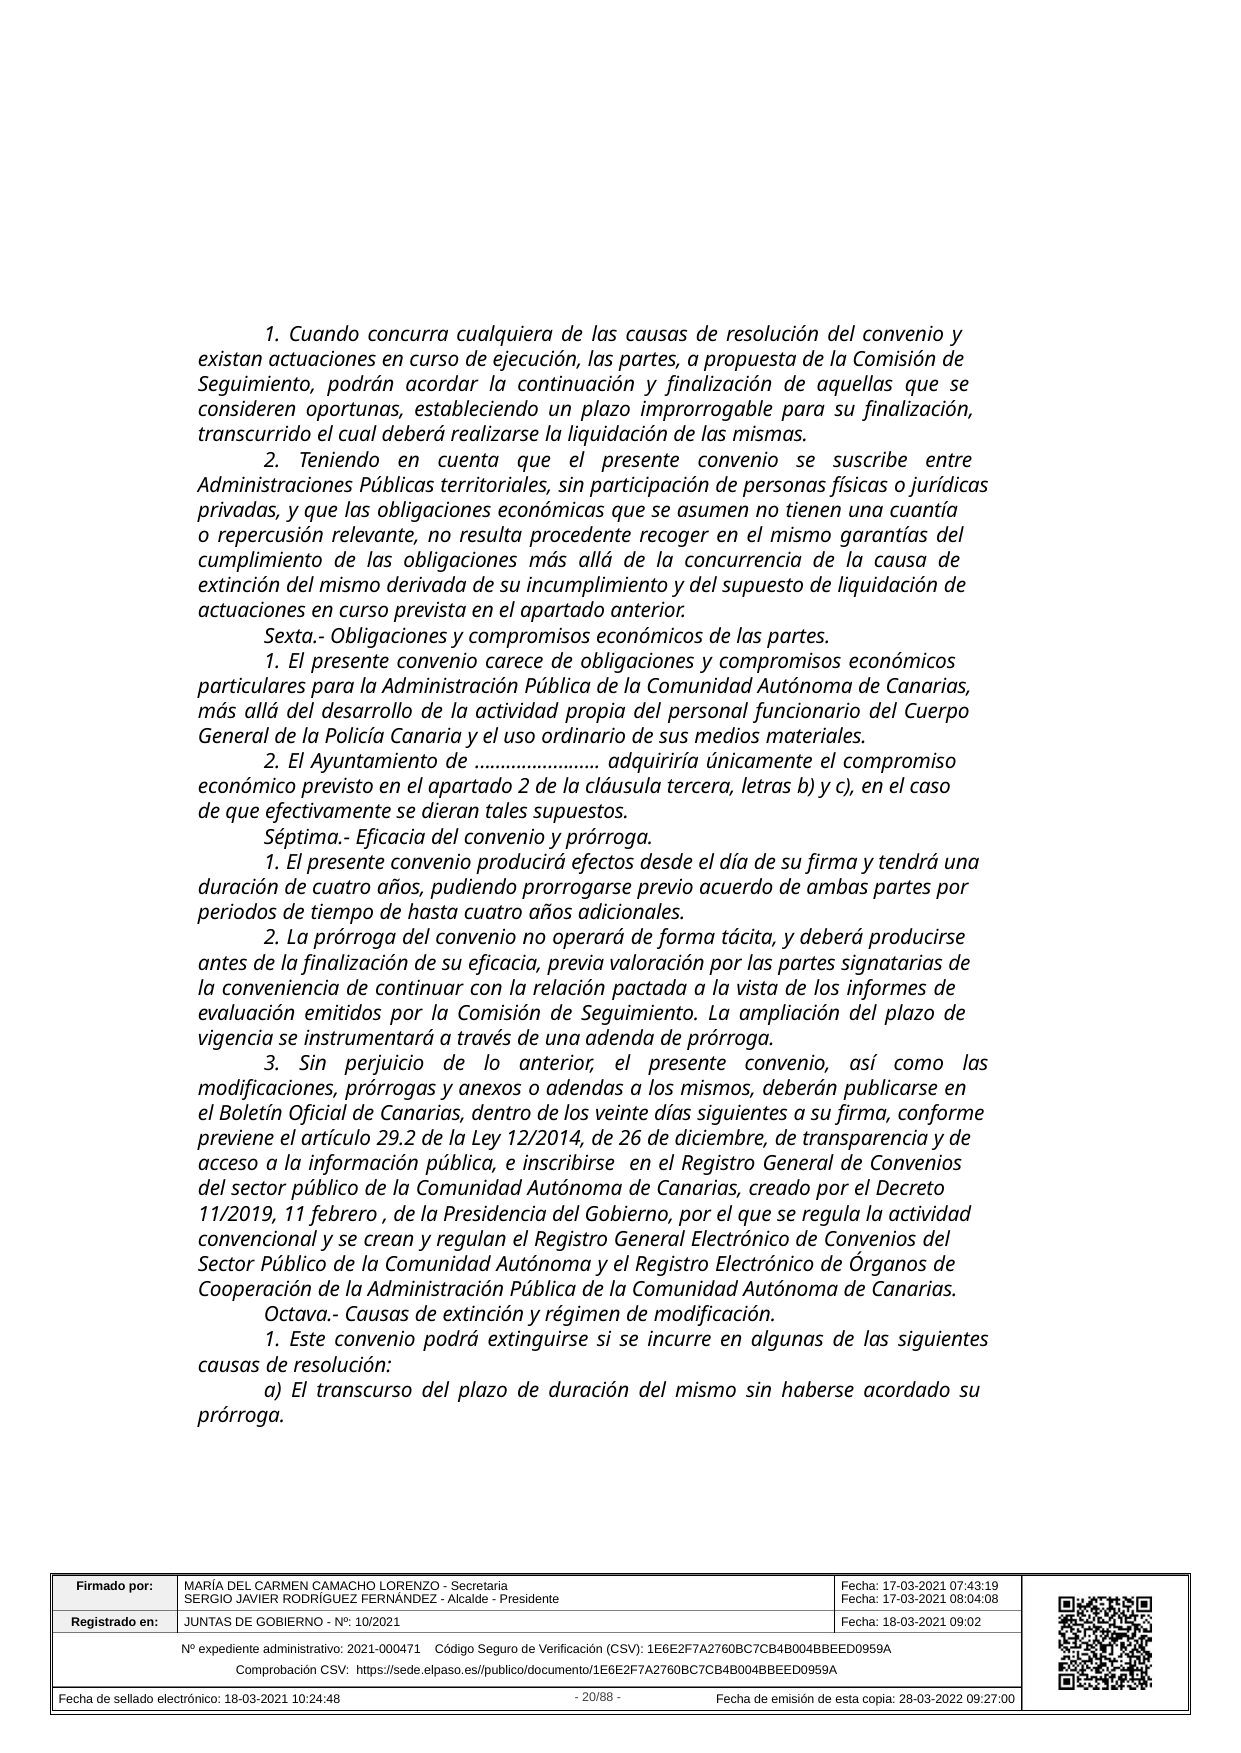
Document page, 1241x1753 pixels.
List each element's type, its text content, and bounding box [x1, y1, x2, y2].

text 1. El presente convenio producirá efectos desde el día de su firma y tendrá una [264, 850, 1068, 874]
text cumplimiento de las obligaciones más allá de la concurrencia de la causa de [198, 548, 1068, 572]
text Octava.- Causas de extinción y régimen de modificación. [264, 1302, 1068, 1326]
text 1 [264, 1327, 275, 1352]
text el Boletín Oficial de Canarias, dentro de los veinte días siguientes a su firma, conforme [198, 1101, 1068, 1126]
text Cooperación de la Administración Pública de la Comunidad Autónoma de Canarias. [198, 1277, 1068, 1301]
text Nº expediente administrativo: 2021-000471 Código Seguro de Verificación (CSV): 1E6E2F7A2760BC7CB4B004BBEED0959A [181, 1642, 917, 1656]
text privadas, y que las obligaciones económicas que se asumen no tienen una cuantía [198, 498, 1068, 522]
text General de la Policía Canaria y el uso ordinario de sus medios materiales. [198, 724, 1068, 748]
text prórroga. [198, 1403, 316, 1427]
text 2. El Ayuntamiento de …………………... adquiriría únicamente el compromiso [264, 749, 1068, 773]
text MARÍA DEL CARMEN CAMACHO LORENZO - Secretaria [184, 1579, 586, 1593]
text Fecha: 17-03-2021 07:43:19 [841, 1579, 1022, 1593]
text . Este convenio podrá extinguirse si se incurre en algunas de las siguientes [275, 1327, 1067, 1352]
text la conveniencia de continuar con la relación pactada a la vista de los informes de [198, 975, 1068, 1000]
text a) El transcurso del plazo de duración del mismo sin haberse acordado su [264, 1377, 1067, 1402]
text Fecha: 17-03-2021 08:04:08 [841, 1593, 1022, 1607]
text antes de la finalización de su eficacia, previa valoración por las partes signatarias de [198, 950, 1068, 975]
text Fecha de emisión de esta copia: 28-03-2022 09:27:00 [716, 1692, 1040, 1706]
text duración de cuatro años, pudiendo prorrogarse previo acuerdo de ambas partes por [198, 875, 1067, 899]
text 2. Teniendo en cuenta que el presente convenio se suscribe entre [264, 448, 1068, 472]
text - 20/88 - [574, 1691, 640, 1705]
text 11/2019, 11 febrero , de la Presidencia del Gobierno, por el que se regula la actividad [198, 1201, 1068, 1226]
text Registrado en: [71, 1615, 177, 1629]
text Sector Público de la Comunidad Autónoma y el Registro Electrónico de Órganos de [198, 1252, 1068, 1276]
text más allá del desarrollo de la actividad propia del personal funcionario del Cuerpo [198, 699, 1068, 723]
text Firmado por: [76, 1579, 172, 1593]
text JUNTAS DE GOBIERNO - Nº: 10/2021 [184, 1615, 426, 1629]
text consideren oportunas, estableciendo un plazo improrrogable para su finalización, [198, 397, 1068, 422]
text Seguimiento, podrán acordar la continuación y finalización de aquellas que se [198, 372, 1068, 397]
text evaluación emitidos por la Comisión de Seguimiento. La ampliación del plazo de [198, 1000, 1068, 1025]
text extinción del mismo derivada de su incumplimiento y del supuesto de liquidación de [198, 573, 1068, 598]
text convencional y se crean y regulan el Registro General Electrónico de Convenios del [198, 1227, 1068, 1251]
picture [51, 1574, 1190, 1714]
text existan actuaciones en curso de ejecución, las partes, a propuesta de la Comisión de [198, 347, 1068, 371]
text acceso a la información pública, e inscribirse en el Registro General de Convenios [198, 1151, 1068, 1176]
text Fecha: 18-03-2021 09:02 [841, 1615, 1002, 1629]
text 3. Sin perjuicio de lo anterior, el presente convenio, así como las [264, 1051, 1067, 1075]
text económico previsto en el apartado 2 de la cláusula tercera, letras b) y c), en el caso [198, 774, 1067, 799]
text Séptima.- Eficacia del convenio y prórroga. [264, 825, 721, 849]
text Administraciones Públicas territoriales, sin participación de personas físicas o jurídicas [198, 473, 1068, 497]
text vigencia se instrumentará a través de una adenda de prórroga. [198, 1026, 1068, 1050]
text SERGIO JAVIER RODRÍGUEZ FERNÁNDEZ - Alcalde - Presidente [184, 1593, 586, 1607]
text modificaciones, prórrogas y anexos o adendas a los mismos, deberán publicarse en [198, 1076, 1068, 1100]
text 1. El presente convenio carece de obligaciones y compromisos económicos [264, 649, 1068, 673]
text transcurrido el cual deberá realizarse la liquidación de las mismas. [198, 422, 1068, 447]
text causas de resolución: [198, 1352, 1067, 1377]
text periodos de tiempo de hasta cuatro años adicionales. [198, 900, 1067, 924]
text previene el artículo 29.2 de la Ley 12/2014, de 26 de diciembre, de transparencia y de [198, 1126, 1068, 1151]
text de que efectivamente se dieran tales supuestos. [198, 799, 1067, 824]
text o repercusión relevante, no resulta procedente recoger en el mismo garantías del [198, 523, 1068, 547]
text 2. La prórroga del convenio no operará de forma tácita, y deberá producirse [264, 925, 1067, 949]
text Sexta.- Obligaciones y compromisos económicos de las partes. [264, 623, 916, 648]
text actuaciones en curso prevista en el apartado anterior. [198, 598, 1068, 623]
text particulares para la Administración Pública de la Comunidad Autónoma de Canarias, [198, 674, 1068, 698]
text Comprobación CSV: https://sede.elpaso.es//publico/documento/1E6E2F7A2760BC7CB4B004BBEED0959A [236, 1663, 917, 1677]
text del sector público de la Comunidad Autónoma de Canarias, creado por el Decreto [198, 1176, 1068, 1201]
text 1. Cuando concurra cualquiera de las causas de resolución del convenio y [264, 322, 1067, 346]
text Fecha de sellado electrónico: 18-03-2021 10:24:48 [58, 1692, 365, 1706]
